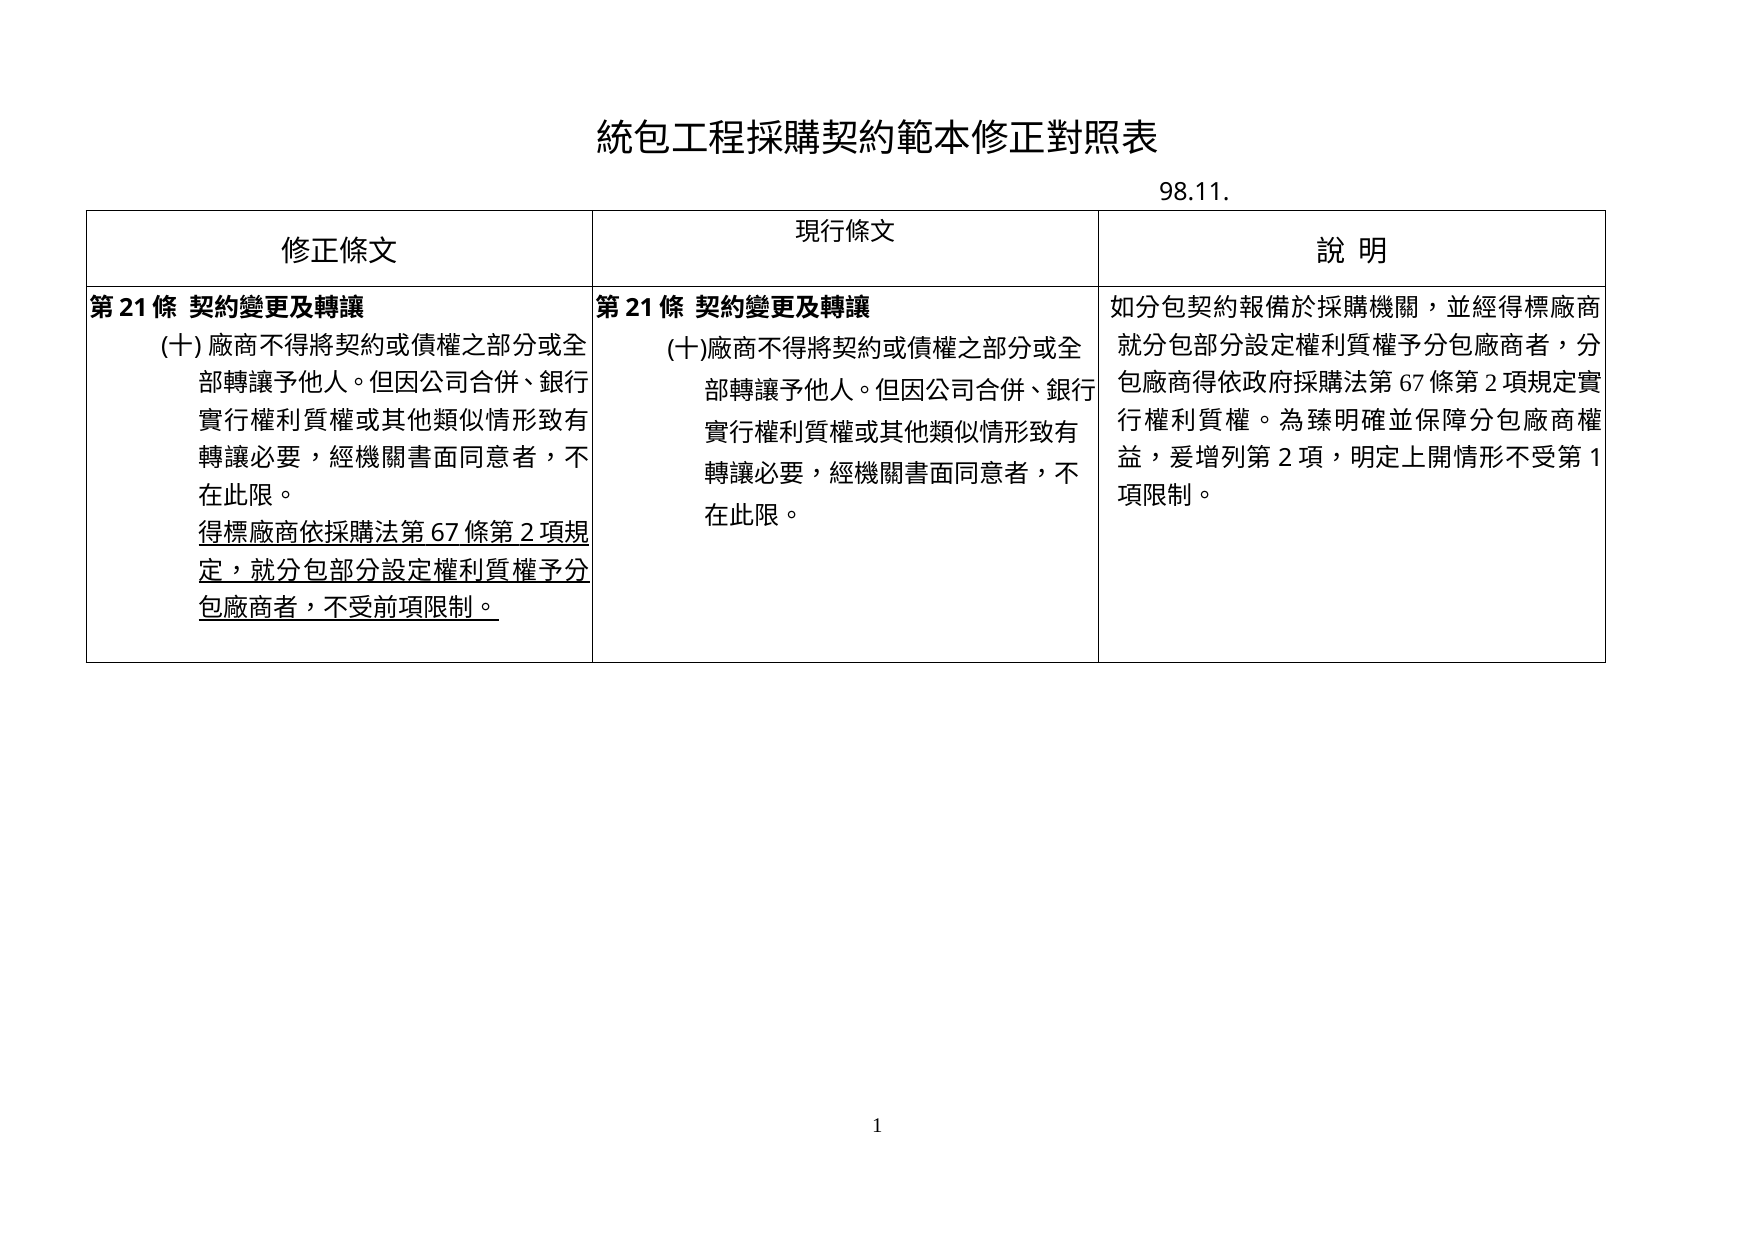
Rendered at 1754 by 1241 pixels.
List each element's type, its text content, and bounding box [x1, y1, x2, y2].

table_header 修正條文 [87, 211, 592, 286]
table_cell 第21條 契約變更及轉讓 (十)廠商不得將契約或債權之部分或全部轉讓予他人。但因公司合併、銀行實行權利質權或其他類似情形致有轉讓必要，經機關書面同意者，不在此限。 [593, 287, 1098, 662]
table_header 現行條文 [593, 211, 1098, 286]
text 統包工程採購契約範本修正對照表 [124, 97, 1630, 172]
table_header 說 明 [1099, 211, 1605, 286]
text 98.11. [124, 172, 1630, 210]
table_cell 第21條 契約變更及轉讓 (十) 廠商不得將契約或債權之部分或全部轉讓予他人。但因公司合併、銀行實行權利質權或其他類似情形致有轉讓必要，經機關書面同意者，不在此限。 得標廠商依採購法第67條第2項規定，就分包部分設定權利質權予分包廠商者，不受前項限制。 [87, 287, 592, 662]
table_cell 如分包契約報備於採購機關，並經得標廠商就分包部分設定權利質權予分包廠商者，分包廠商得依政府採購法第67條第2項規定實行權利質權。為臻明確並保障分包廠商權益，爰增列第2項，明定上開情形不受第1項限制。 [1099, 287, 1605, 662]
